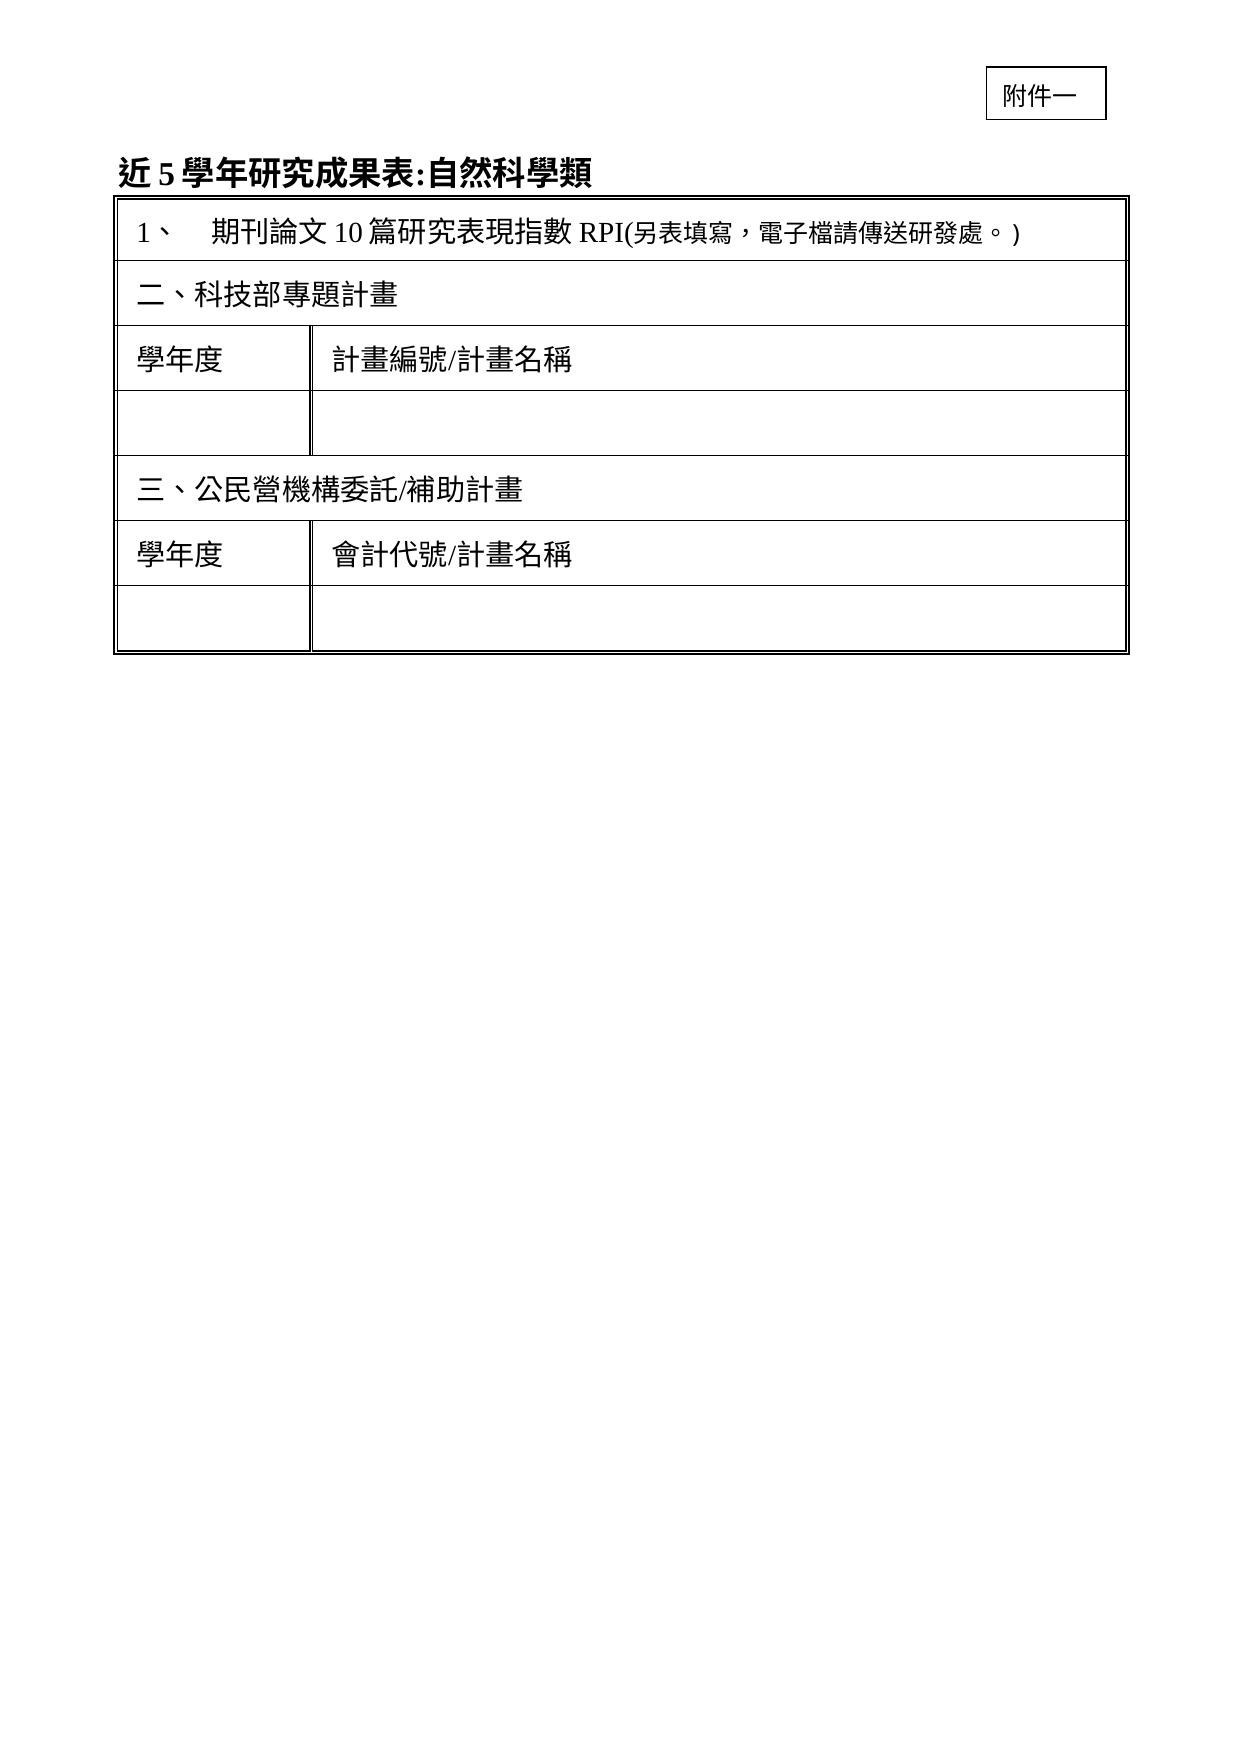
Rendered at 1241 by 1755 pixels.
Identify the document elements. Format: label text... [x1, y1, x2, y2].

text 近5學年研究成果表:自然科學類 [118, 147, 1074, 195]
table_cell [313, 391, 1125, 455]
table_cell 二、科技部專題計畫 [118, 261, 1125, 325]
table_cell 會計代號/計畫名稱 [313, 521, 1125, 585]
text [987, 68, 1105, 119]
table_cell 學年度 [118, 521, 309, 585]
table_cell [118, 586, 309, 650]
table_cell 計畫編號/計畫名稱 [313, 326, 1125, 390]
text 附件一 [1002, 75, 1090, 111]
table_cell 三、公民營機構委託/補助計畫 [118, 456, 1125, 520]
table_cell 學年度 [118, 326, 309, 390]
table_header 期刊論文10篇研究表現指數RPI(另表填寫，電子檔請傳送研發處。) [118, 200, 1125, 260]
table_cell [313, 586, 1125, 650]
table_cell [118, 391, 309, 455]
